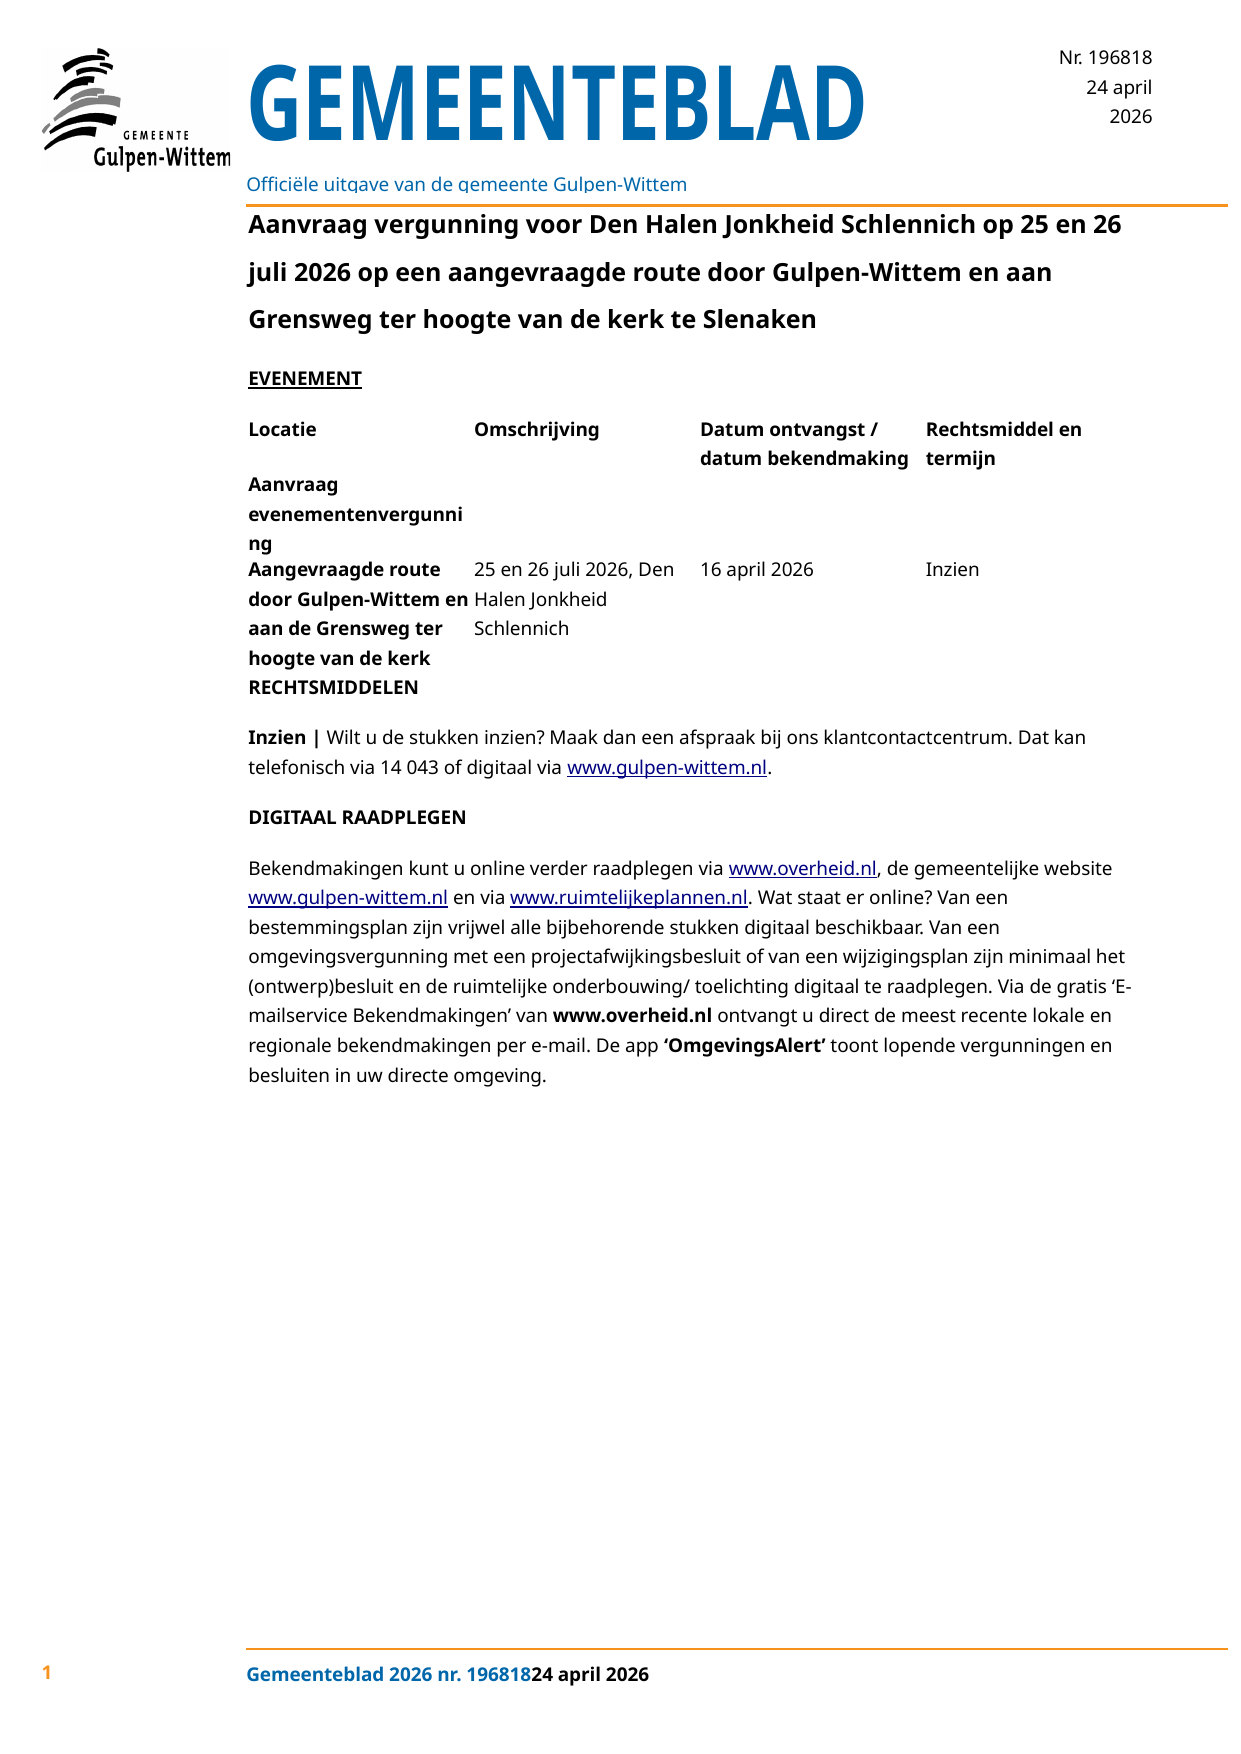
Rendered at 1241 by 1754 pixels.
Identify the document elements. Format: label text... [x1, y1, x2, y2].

table_header Locatie [248, 416, 474, 471]
text Inzien | Wilt u de stukken inzien? Maak dan een afspraak bij ons klantcontactcentrum. Dat kan telefonisch via 14 043 of digitaal via www.gulpen-wittem.nl. [248, 724, 1152, 780]
text RECHTSMIDDELEN [248, 674, 1152, 700]
table_cell [700, 471, 926, 556]
text DIGITAAL RAADPLEGEN [248, 804, 1152, 830]
table_header Omschrijving [474, 416, 700, 471]
table_cell 25 en 26 juli 2026, Den Halen Jonkheid Schlennich [474, 556, 700, 671]
text Aanvraag vergunning voor Den Halen Jonkheid Schlennich op 25 en 26 juli 2026 op een aangevraagde route door Gulpen-Wittem en aan Grensweg ter hoogte van de kerk te Slenaken [248, 207, 1152, 336]
picture [41, 47, 231, 172]
text Bekendmakingen kunt u online verder raadplegen via www.overheid.nl, de gemeentelijke website www.gulpen-wittem.nl en via www.ruimtelijkeplannen.nl. Wat staat er online? Van een bestemmingsplan zijn vrijwel alle bijbehorende stukken digitaal beschikbaar. Van een omgevingsvergunning met een projectafwijkingsbesluit of van een wijzigingsplan zijn minimaal het (ontwerp)besluit en de ruimtelijke onderbouwing/ toelichting digitaal te raadplegen. Via de gratis ‘E-mailservice Bekendmakingen’ van www.overheid.nl ontvangt u direct de meest recente lokale en regionale bekendmakingen per e-mail. De app ‘OmgevingsAlert’ toont lopende vergunningen en besluiten in uw directe omgeving. [248, 855, 1152, 1088]
text EVENEMENT [248, 366, 1152, 391]
table_cell Inzien [926, 556, 1152, 671]
table_header Rechtsmiddel en termijn [926, 416, 1152, 471]
table_cell [474, 471, 700, 556]
table_cell 16 april 2026 [700, 556, 926, 671]
table_header Datum ontvangst / datum bekendmaking [700, 416, 926, 471]
table_cell Aangevraagde route door Gulpen-Wittem en aan de Grensweg ter hoogte van de kerk [248, 556, 474, 671]
table_cell Aanvraag evenementenvergunning [248, 471, 474, 556]
table_cell [926, 471, 1152, 556]
